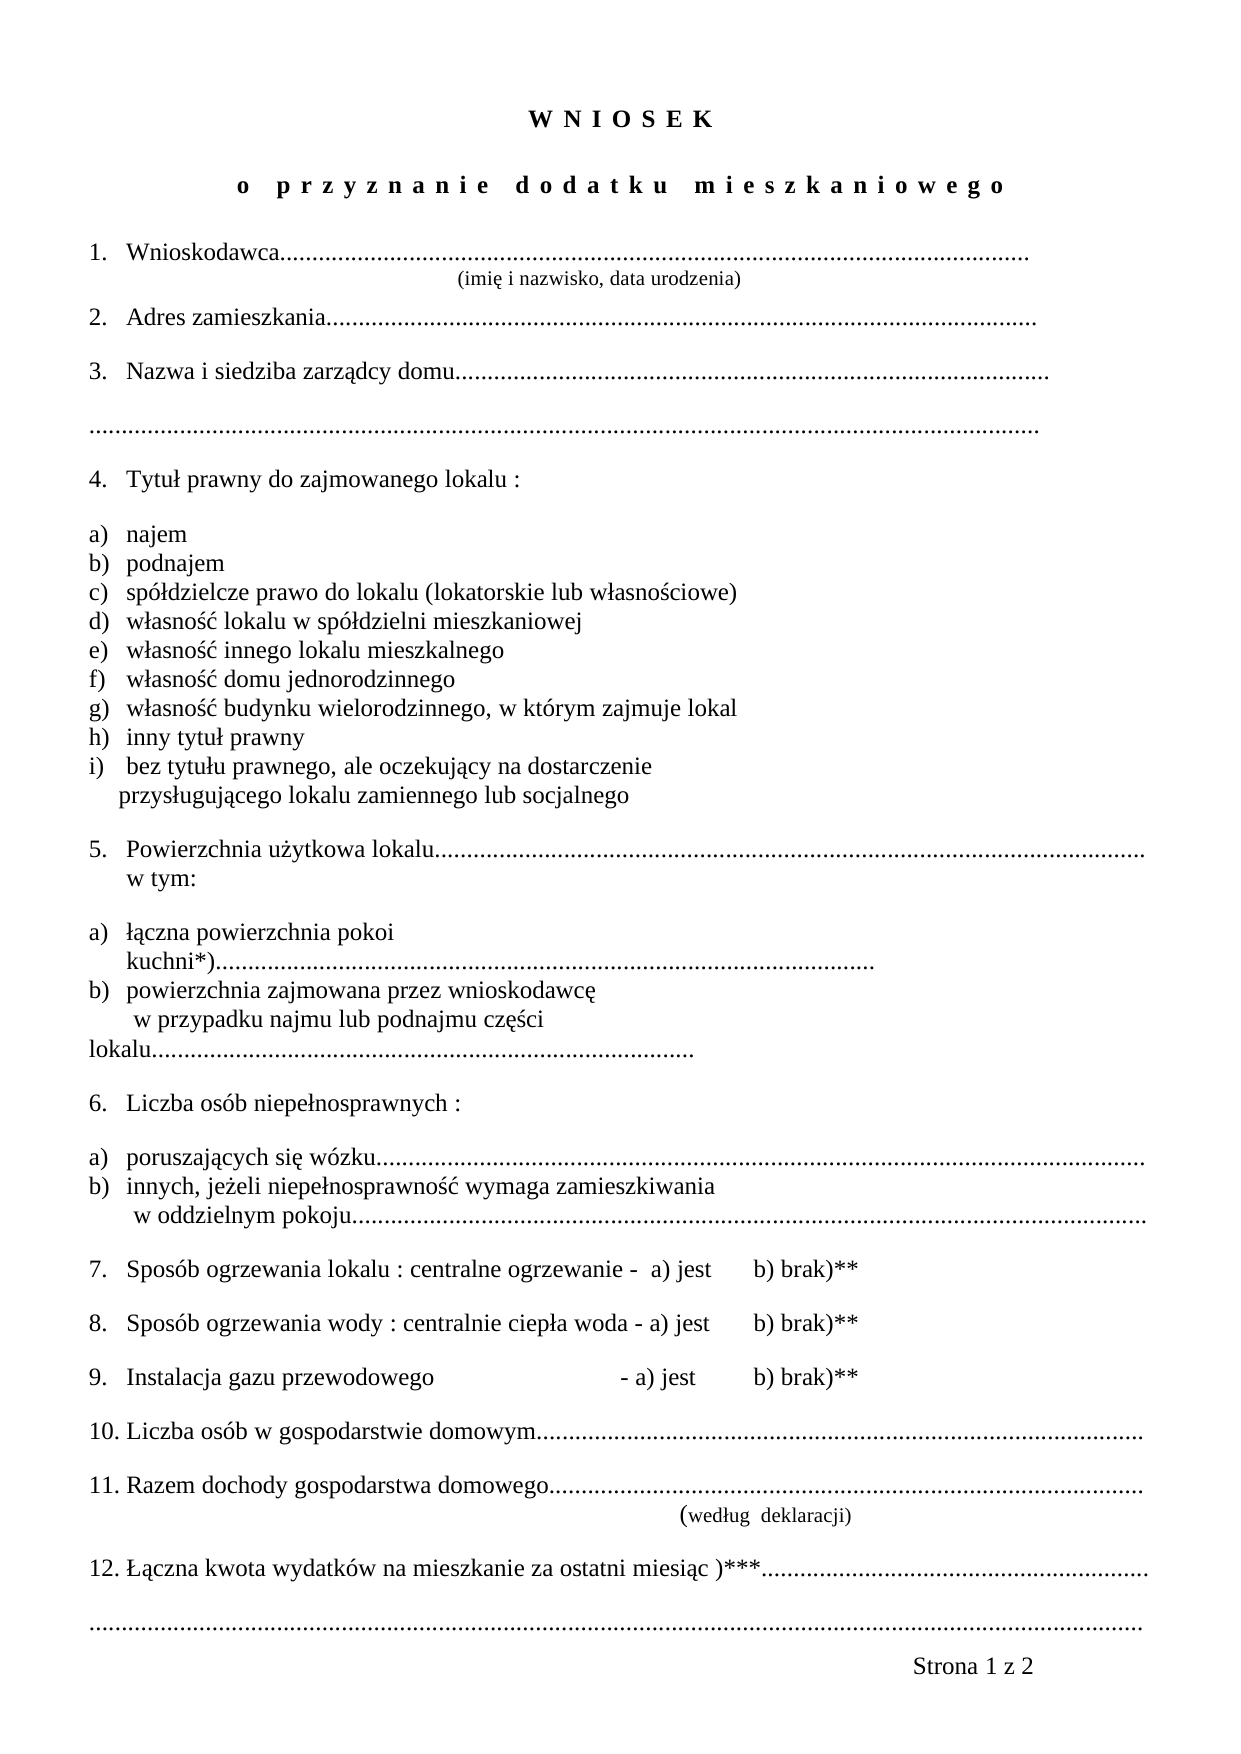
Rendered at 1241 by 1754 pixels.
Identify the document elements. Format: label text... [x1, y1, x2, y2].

list Nazwa i siedziba zarządcy domu............................................................................................ [89, 356, 1152, 385]
list Powierzchnia użytkowa lokalu.............................................................................................................. [89, 834, 1152, 863]
list łączna powierzchnia pokoi kuchni*)...................................................................................................... [89, 917, 1152, 975]
text (według deklaracji) [679, 1499, 1152, 1528]
list Sposób ogrzewania lokalu : centralne ogrzewanie - a) jest b) brak)** [89, 1254, 1152, 1283]
list spółdzielcze prawo do lokalu (lokatorskie lub własnościowe) [89, 577, 1152, 606]
list innych, jeżeli niepełnosprawność wymaga zamieszkiwania [89, 1171, 1152, 1200]
text w przypadku najmu lub podnajmu części lokalu.................................................................................... [89, 1004, 1152, 1062]
list Razem dochody gospodarstwa domowego............................................................................................ [89, 1470, 1152, 1499]
list własność budynku wielorodzinnego, w którym zajmuje lokal [89, 693, 1152, 722]
text ................................................................................................................................................... [89, 410, 1152, 439]
list Instalacja gazu przewodowego - a) jest b) brak)** [89, 1362, 1152, 1391]
text przysługującego lokalu zamiennego lub socjalnego [89, 780, 1152, 809]
list własność innego lokalu mieszkalnego [89, 635, 1152, 664]
text ................................................................................................................................................................... [89, 1607, 1152, 1636]
list bez tytułu prawnego, ale oczekujący na dostarczenie [89, 751, 1152, 780]
list najem [89, 518, 1152, 547]
list Liczba osób niepełnosprawnych : [89, 1087, 1152, 1117]
list własność domu jednorodzinnego [89, 664, 1152, 693]
list poruszających się wózku....................................................................................................................... [89, 1142, 1152, 1171]
list Łączna kwota wydatków na mieszkanie za ostatni miesiąc )***............................................................ [89, 1553, 1152, 1582]
text (imię i nazwisko, data urodzenia) [457, 266, 1152, 290]
text w tym: [126, 863, 1152, 892]
list Tytuł prawny do zajmowanego lokalu : [89, 464, 1152, 493]
text o przyznanie dodatku mieszkaniowego [89, 170, 1152, 199]
list powierzchnia zajmowana przez wnioskodawcę [89, 975, 1152, 1004]
text w oddzielnym pokoju........................................................................................................................... [89, 1200, 1152, 1229]
title WNIOSEK [89, 103, 1152, 132]
list Sposób ogrzewania wody : centralnie ciepła woda - a) jest b) brak)** [89, 1308, 1152, 1337]
list Wnioskodawca.................................................................................................................... [89, 237, 1152, 266]
list Adres zamieszkania.............................................................................................................. [89, 302, 1152, 331]
list Liczba osób w gospodarstwie domowym.............................................................................................. [89, 1416, 1152, 1445]
list podnajem [89, 547, 1152, 577]
list własność lokalu w spółdzielni mieszkaniowej [89, 606, 1152, 635]
list inny tytuł prawny [89, 722, 1152, 751]
